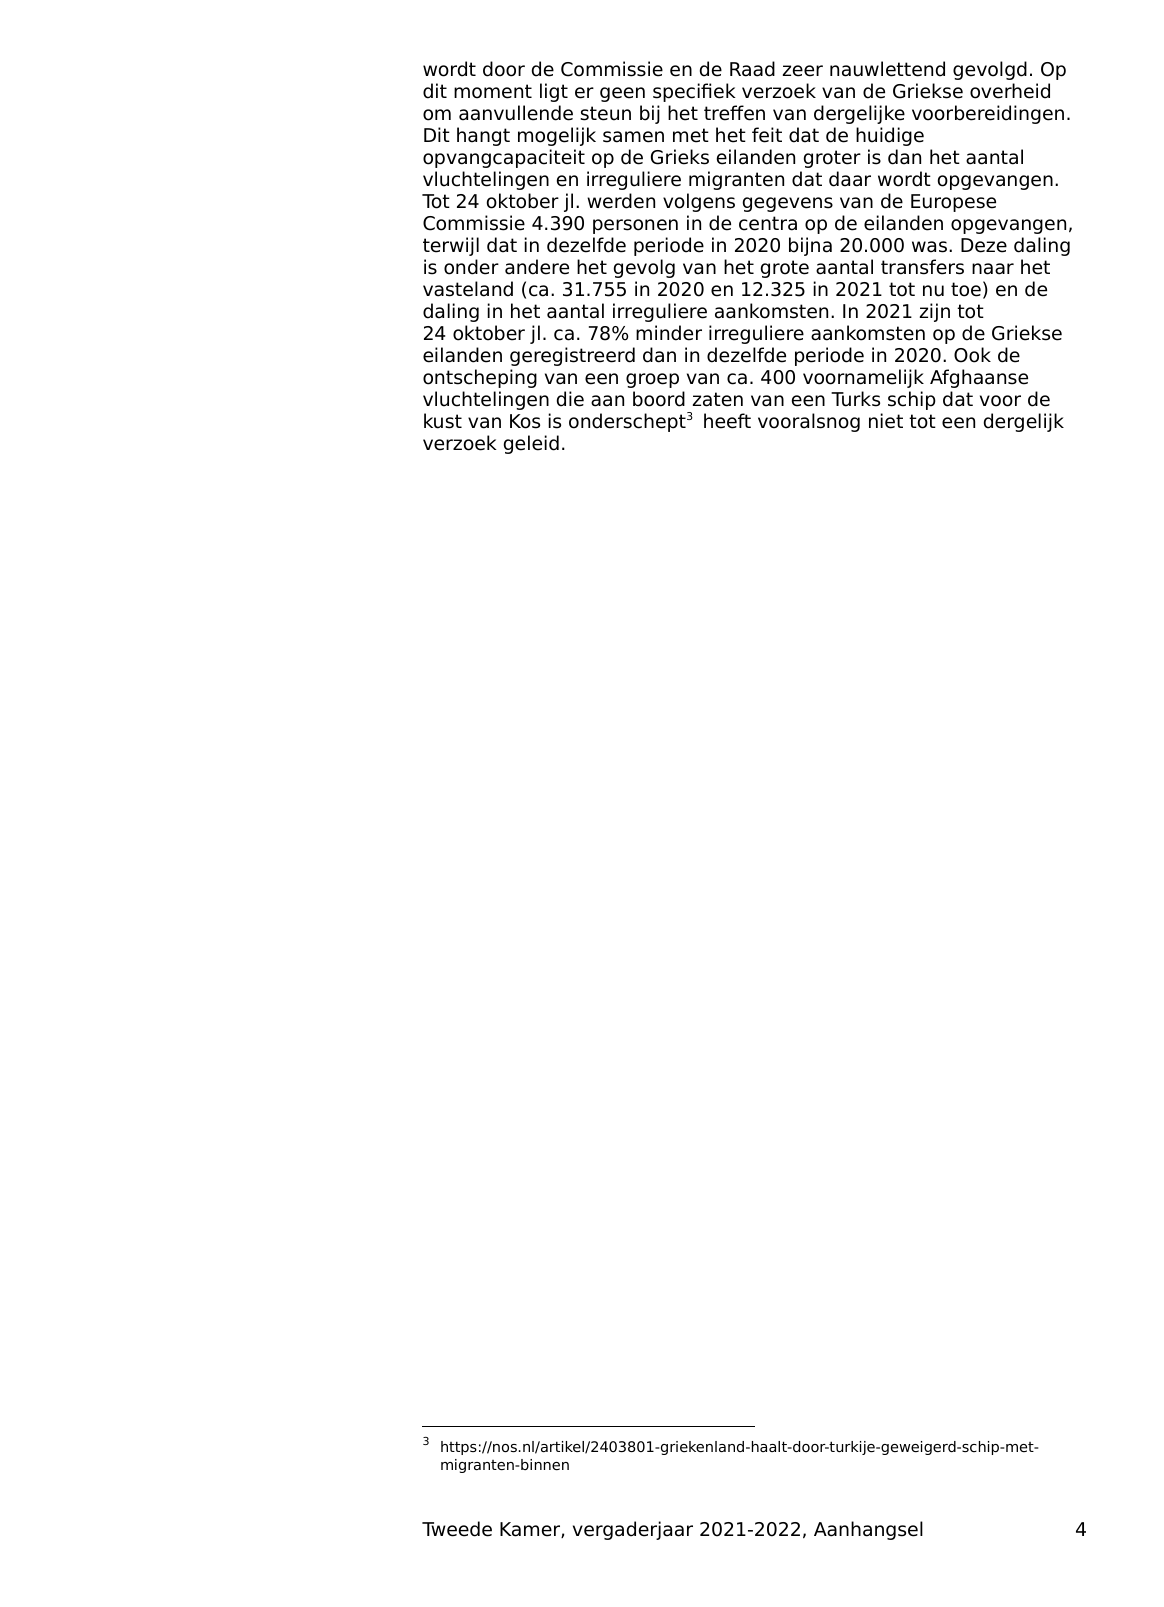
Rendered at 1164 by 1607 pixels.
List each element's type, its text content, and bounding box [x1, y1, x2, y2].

text wordt door de Commissie en de Raad zeer nauwlettend gevolgd. Op dit moment ligt er geen specifiek verzoek van de Griekse overheid om aanvullende steun bij het treffen van dergelijke voorbereidingen. [422, 59, 1087, 125]
text https://nos.nl/artikel/2403801-griekenland-haalt-door-turkije-geweigerd-schip-met-migranten-binnen [422, 1435, 1087, 1474]
text Dit hangt mogelijk samen met het feit dat de huidige opvangcapaciteit op de Grieks eilanden groter is dan het aantal vluchtelingen en irreguliere migranten dat daar wordt opgevangen. Tot 24 oktober jl. werden volgens gegevens van de Europese Commissie 4.390 personen in de centra op de eilanden opgevangen, terwijl dat in dezelfde periode in 2020 bijna 20.000 was. Deze daling is onder andere het gevolg van het grote aantal transfers naar het vasteland (ca. 31.755 in 2020 en 12.325 in 2021 tot nu toe) en de daling in het aantal irreguliere aankomsten. In 2021 zijn tot 24 oktober jl. ca. 78% minder irreguliere aankomsten op de Griekse eilanden geregistreerd dan in dezelfde periode in 2020. Ook de ontscheping van een groep van ca. 400 voornamelijk Afghaanse vluchtelingen die aan boord zaten van een Turks schip dat voor de kust van Kos is onderschept heeft vooralsnog niet tot een dergelijk verzoek geleid. [422, 125, 1087, 455]
